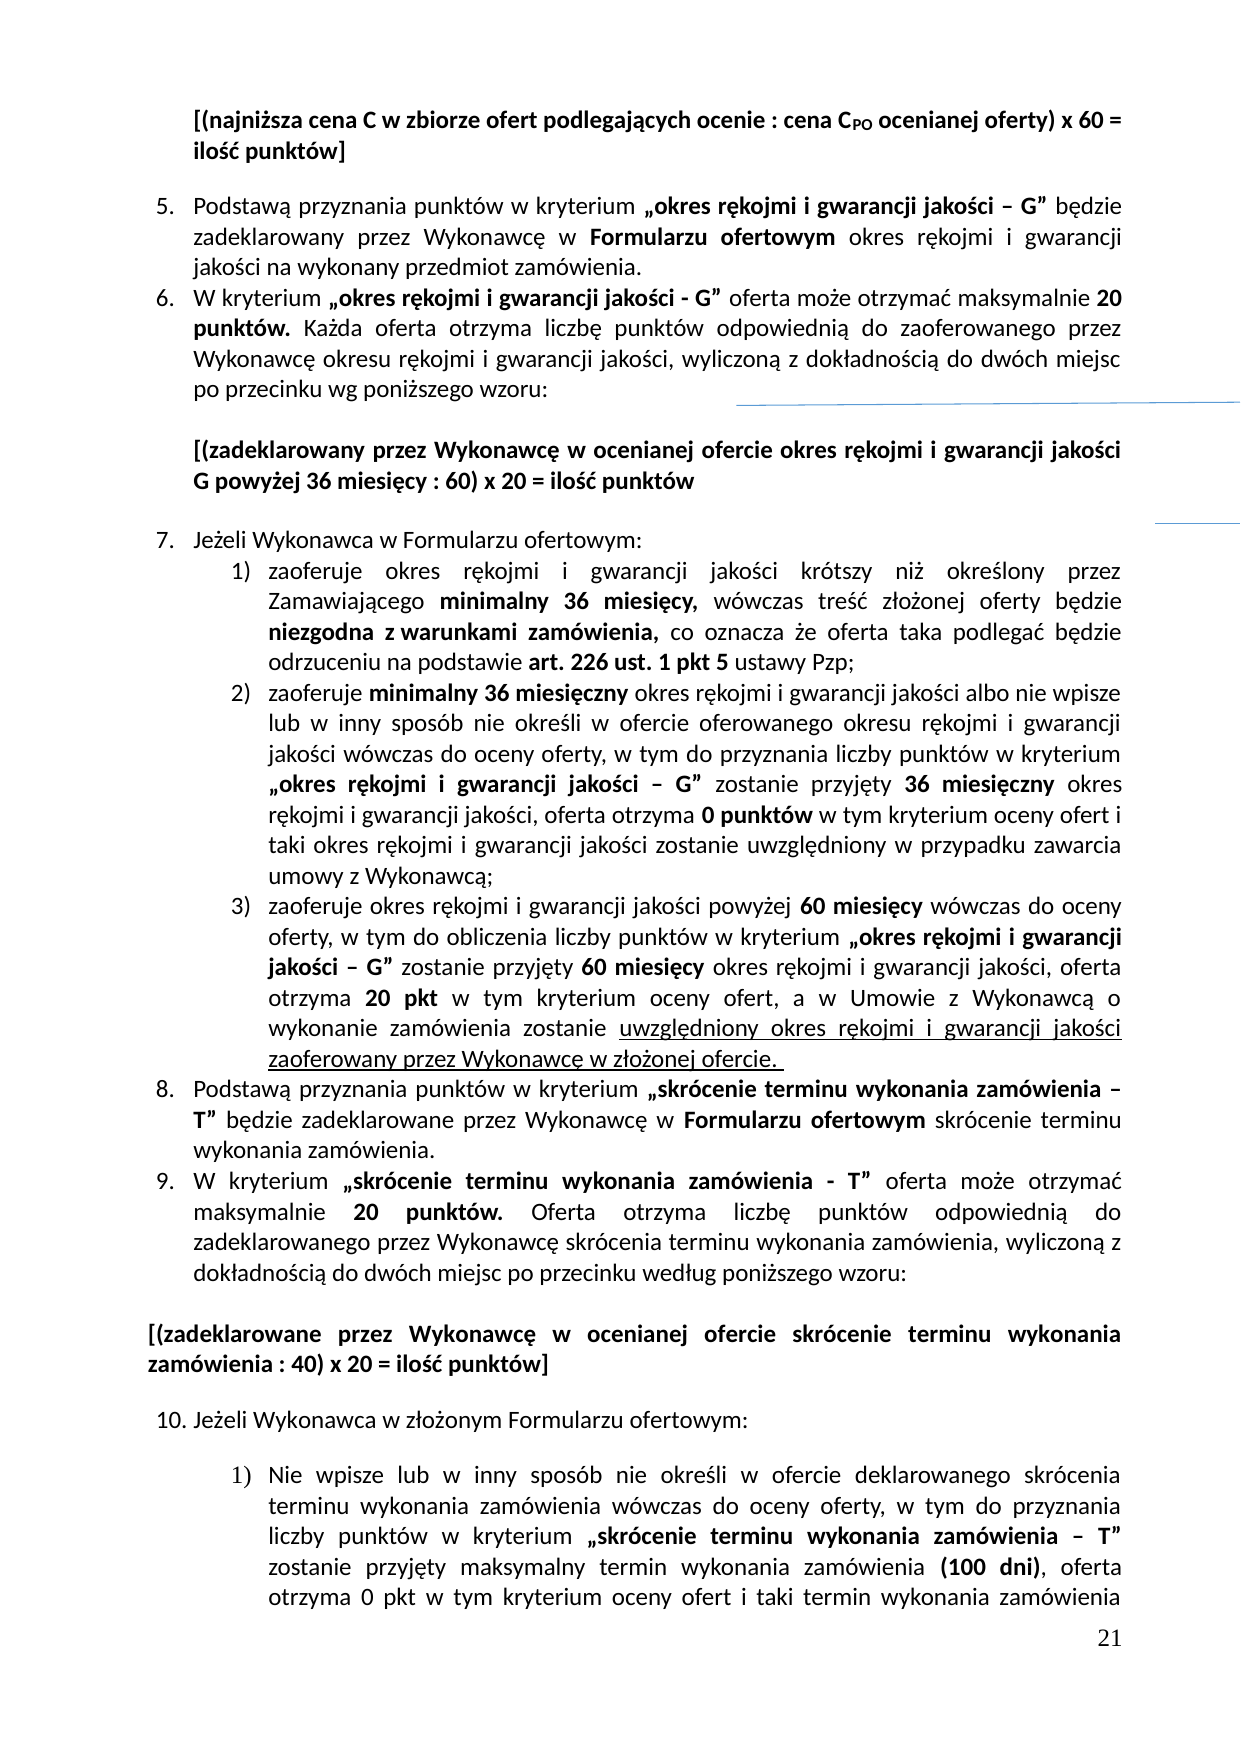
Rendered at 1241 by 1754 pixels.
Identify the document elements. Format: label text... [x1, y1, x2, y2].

list zaoferuje okres rękojmi i gwarancji jakości powyżej 60 miesięcy wówczas do oceny oferty, w tym do obliczenia liczby punktów w kryterium „okres rękojmi i gwarancji jakości – G” zostanie przyjęty 60 miesięcy okres rękojmi i gwarancji jakości, oferta otrzyma 20 pkt w tym kryterium oceny ofert, a w Umowie z Wykonawcą o wykonanie zamówienia zostanie uwzględniony okres rękojmi i gwarancji jakości zaoferowany przez Wykonawcę w złożonej ofercie. [231, 891, 1122, 1074]
list Podstawą przyznania punktów w kryterium „okres rękojmi i gwarancji jakości – G” będzie zadeklarowany przez Wykonawcę w Formularzu ofertowym okres rękojmi i gwarancji jakości na wykonany przedmiot zamówienia. [156, 190, 1122, 282]
list Jeżeli Wykonawca w złożonym Formularzu ofertowym: [156, 1404, 1122, 1434]
list Jeżeli Wykonawca w Formularzu ofertowym: [156, 524, 1122, 555]
list Podstawą przyznania punktów w kryterium „skrócenie terminu wykonania zamówienia – T” będzie zadeklarowane przez Wykonawcę w Formularzu ofertowym skrócenie terminu wykonania zamówienia. [156, 1074, 1122, 1165]
list zaoferuje okres rękojmi i gwarancji jakości krótszy niż określony przez Zamawiającego minimalny 36 miesięcy, wówczas treść złożonej oferty będzie niezgodna z warunkami zamówienia, co oznacza że oferta taka podlegać będzie odrzuceniu na podstawie art. 226 ust. 1 pkt 5 ustawy Pzp; [231, 555, 1122, 677]
text [(zadeklarowane przez Wykonawcę w ocenianej ofercie skrócenie terminu wykonania zamówienia : 40) x 20 = ilość punktów] [148, 1318, 1122, 1379]
text [(zadeklarowany przez Wykonawcę w ocenianej ofercie okres rękojmi i gwarancji jakości G powyżej 36 miesięcy : 60) x 20 = ilość punktów [193, 434, 1122, 496]
list W kryterium „okres rękojmi i gwarancji jakości - G” oferta może otrzymać maksymalnie 20 punktów. Każda oferta otrzyma liczbę punktów odpowiednią do zaoferowanego przez Wykonawcę okresu rękojmi i gwarancji jakości, wyliczoną z dokładnością do dwóch miejsc po przecinku wg poniższego wzoru: [156, 282, 1122, 404]
list zaoferuje minimalny 36 miesięczny okres rękojmi i gwarancji jakości albo nie wpisze lub w inny sposób nie określi w ofercie oferowanego okresu rękojmi i gwarancji jakości wówczas do oceny oferty, w tym do przyznania liczby punktów w kryterium „okres rękojmi i gwarancji jakości – G” zostanie przyjęty 36 miesięczny okres rękojmi i gwarancji jakości, oferta otrzyma 0 punktów w tym kryterium oceny ofert i taki okres rękojmi i gwarancji jakości zostanie uwzględniony w przypadku zawarcia umowy z Wykonawcą; [231, 677, 1122, 891]
text [(najniższa cena C w zbiorze ofert podlegających ocenie : cena CPO ocenianej oferty) x 60 = ilość punktów] [193, 104, 1122, 165]
list Nie wpisze lub w inny sposób nie określi w ofercie deklarowanego skrócenia terminu wykonania zamówienia wówczas do oceny oferty, w tym do przyznania liczby punktów w kryterium „skrócenie terminu wykonania zamówienia – T” zostanie przyjęty maksymalny termin wykonania zamówienia (100 dni), oferta otrzyma 0 pkt w tym kryterium oceny ofert i taki termin wykonania zamówienia [231, 1459, 1122, 1612]
list W kryterium „skrócenie terminu wykonania zamówienia - T” oferta może otrzymać maksymalnie 20 punktów. Oferta otrzyma liczbę punktów odpowiednią do zadeklarowanego przez Wykonawcę skrócenia terminu wykonania zamówienia, wyliczoną z dokładnością do dwóch miejsc po przecinku według poniższego wzoru: [156, 1165, 1122, 1287]
